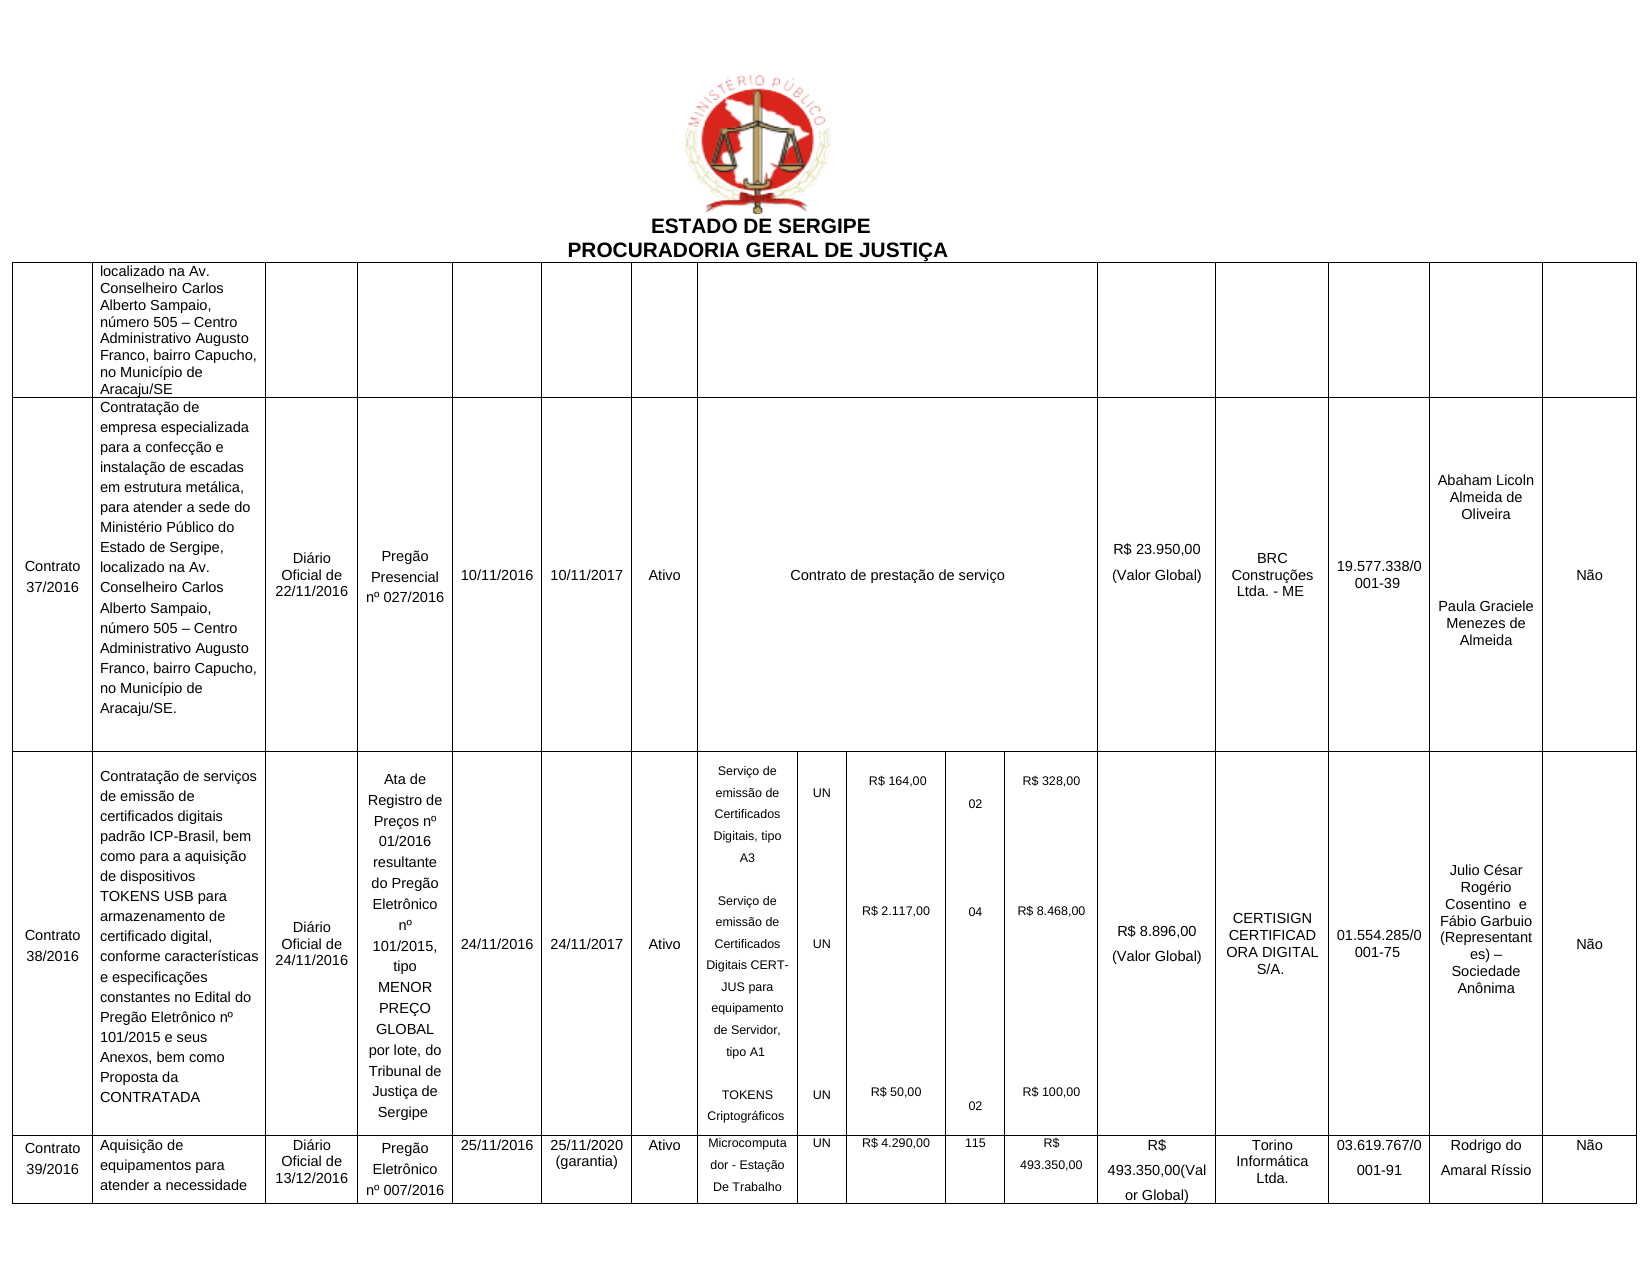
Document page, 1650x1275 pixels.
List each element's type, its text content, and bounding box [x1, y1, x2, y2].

table_cell 10/11/2017 [542, 398, 631, 751]
table_cell Contratação de serviços de emissão de certificados digitais padrão ICP-Brasil, bem como para a aquisição de dispositivos TOKENS USB para armazenamento de certificado digital, conforme características e especificações constantes no Edital do Pregão Eletrônico nº 101/2015 e seus Anexos, bem como Proposta da CONTRATADA [93, 752, 265, 1135]
table_cell Diário Oficial de 24/11/2016 [266, 752, 357, 1135]
table_cell 25/11/2020 (garantia) [542, 1136, 631, 1203]
table_cell 115 [946, 1136, 1004, 1203]
table_cell localizado na Av. Conselheiro Carlos Alberto Sampaio, número 505 – Centro Administrativo Augusto Franco, bairro Capucho, no Município de Aracaju/SE [93, 263, 265, 397]
table_cell [266, 263, 357, 397]
table_cell Abaham Licoln Almeida de Oliveira Paula Graciele Menezes de Almeida [1430, 398, 1542, 751]
table_cell [542, 263, 631, 397]
table_cell 03.619.767/0001-91 [1329, 1136, 1429, 1203]
table_cell 02 04 02 [946, 752, 1004, 1135]
table_cell Ativo [632, 752, 697, 1135]
table_cell R$ 164,00 R$ 2.117,00 R$ 50,00 [847, 752, 945, 1135]
table_cell [632, 263, 697, 397]
table_cell CERTISIGN CERTIFICADORA DIGITAL S/A. [1216, 752, 1328, 1135]
table_cell Aquisição de equipamentos para atender a necessidade [93, 1136, 265, 1203]
table_cell 24/11/2017 [542, 752, 631, 1135]
table_cell UN [798, 1136, 846, 1203]
table_cell R$ 328,00 R$ 8.468,00 R$ 100,00 [1005, 752, 1097, 1135]
table_cell [1329, 263, 1429, 397]
table_cell [1543, 263, 1636, 397]
table_cell [1430, 263, 1542, 397]
table_cell [698, 263, 1097, 397]
table_cell R$ 493.350,00(Valor Global) [1098, 1136, 1215, 1203]
table_cell Pregão Eletrônico nº 007/2016 [358, 1136, 452, 1203]
table_cell Torino Informática Ltda. [1216, 1136, 1328, 1203]
table_cell Pregão Presencial nº 027/2016 [358, 398, 452, 751]
table_cell R$ 8.896,00 (Valor Global) [1098, 752, 1215, 1135]
table_cell Não [1543, 752, 1636, 1135]
table_cell 01.554.285/0001-75 [1329, 752, 1429, 1135]
table_cell [1216, 263, 1328, 397]
table_cell 24/11/2016 [453, 752, 541, 1135]
table_cell Julio César Rogério Cosentino e Fábio Garbuio (Representantes) – Sociedade Anônima [1430, 752, 1542, 1135]
table_cell Microcomputador - Estação De Trabalho [698, 1136, 797, 1203]
table_cell Não [1543, 1136, 1636, 1203]
table_cell Diário Oficial de 13/12/2016 [266, 1136, 357, 1203]
table_cell UN UN UN [798, 752, 846, 1135]
table_cell Serviço de emissão de Certificados Digitais, tipo A3 Serviço de emissão de Certificados Digitais CERT-JUS para equipamento de Servidor, tipo A1 TOKENS Criptográficos [698, 752, 797, 1135]
table_cell Ata de Registro de Preços nº 01/2016 resultante do Pregão Eletrônico nº 101/2015, tipo MENOR PREÇO GLOBAL por lote, do Tribunal de Justiça de Sergipe [358, 752, 452, 1135]
table_cell Contrato 38/2016 [13, 752, 92, 1135]
table_cell Ativo [632, 398, 697, 751]
table_cell [453, 263, 541, 397]
table_cell R$ 4.290,00 [847, 1136, 945, 1203]
table_cell 25/11/2016 [453, 1136, 541, 1203]
table_cell R$ 493.350,00 [1005, 1136, 1097, 1203]
table_cell Contratação de empresa especializada para a confecção e instalação de escadas em estrutura metálica, para atender a sede do Ministério Público do Estado de Sergipe, localizado na Av. Conselheiro Carlos Alberto Sampaio, número 505 – Centro Administrativo Augusto Franco, bairro Capucho, no Município de Aracaju/SE. [93, 398, 265, 751]
table_cell Contrato de prestação de serviço [698, 398, 1097, 751]
table_cell BRC Construções Ltda. - ME [1216, 398, 1328, 751]
table_cell Rodrigo do Amaral Ríssio [1430, 1136, 1542, 1203]
table_cell Não [1543, 398, 1636, 751]
table_cell 19.577.338/0001-39 [1329, 398, 1429, 751]
table_cell [1098, 263, 1215, 397]
table_cell [358, 263, 452, 397]
table_cell Contrato 37/2016 [13, 398, 92, 751]
table_cell [13, 263, 92, 397]
table_cell Diário Oficial de 22/11/2016 [266, 398, 357, 751]
table_cell R$ 23.950,00 (Valor Global) [1098, 398, 1215, 751]
table_cell 10/11/2016 [453, 398, 541, 751]
table_cell Ativo [632, 1136, 697, 1203]
table_cell Contrato 39/2016 [13, 1136, 92, 1203]
